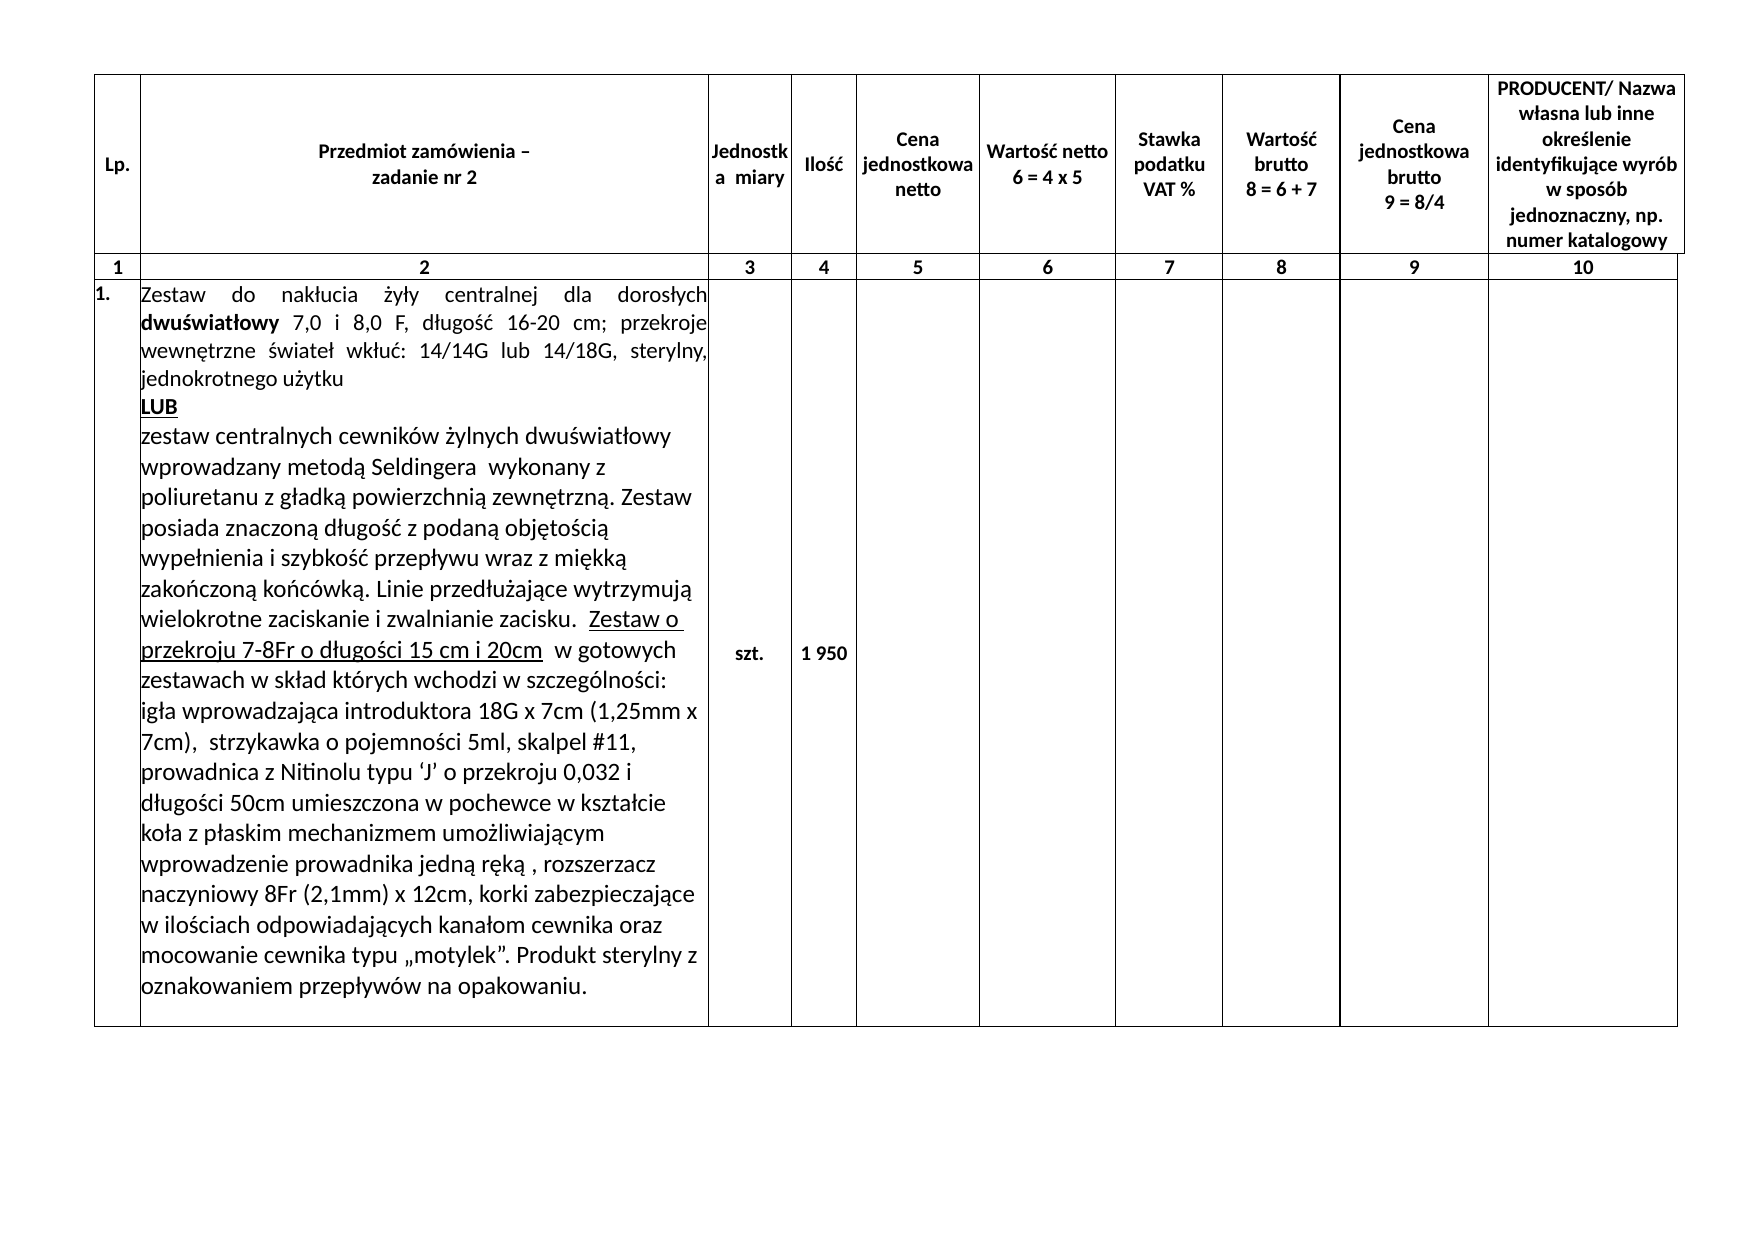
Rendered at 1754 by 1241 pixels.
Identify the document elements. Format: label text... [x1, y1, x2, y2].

table_cell 1 950 [792, 280, 856, 1026]
table_cell 10 [1489, 254, 1677, 279]
table_cell Zestaw do nakłucia żyły centralnej dla dorosłych dwuświatłowy 7,0 i 8,0 F, długość 16-20 cm; przekroje wewnętrzne świateł wkłuć: 14/14G lub 14/18G, sterylny, jednokrotnego użytku LUB zestaw centralnych cewników żylnych dwuświatłowy wprowadzany metodą Seldingera wykonany z poliuretanu z gładką powierzchnią zewnętrzną. Zestaw posiada znaczoną długość z podaną objętością wypełnienia i szybkość przepływu wraz z miękką zakończoną końcówką. Linie przedłużające wytrzymują wielokrotne zaciskanie i zwalnianie zacisku. Zestaw o przekroju 7-8Fr o długości 15 cm i 20cm w gotowych zestawach w skład których wchodzi w szczególności: igła wprowadzająca introduktora 18G x 7cm (1,25mm x 7cm), strzykawka o pojemności 5ml, skalpel #11, prowadnica z Nitinolu typu ‘J’ o przekroju 0,032 i długości 50cm umieszczona w pochewce w kształcie koła z płaskim mechanizmem umożliwiającym wprowadzenie prowadnika jedną ręką , rozszerzacz naczyniowy 8Fr (2,1mm) x 12cm, korki zabezpieczające w ilościach odpowiadających kanałom cewnika oraz mocowanie cewnika typu „motylek”. Produkt sterylny z oznakowaniem przepływów na opakowaniu. [141, 280, 708, 1026]
table_cell [1116, 280, 1222, 1026]
table_header Wartość netto 6 = 4 x 5 [980, 75, 1115, 253]
table_header Wartość brutto 8 = 6 + 7 [1223, 75, 1339, 253]
table_header PRODUCENT/ Nazwa własna lub inne określenie identyfikujące wyrób w sposób jednoznaczny, np. numer katalogowy [1489, 75, 1684, 253]
table_cell [1681, 279, 1685, 1026]
table_cell 5 [857, 254, 979, 279]
table_cell 7 [1116, 254, 1222, 279]
table_cell 1 [95, 254, 140, 279]
table_header Przedmiot zamówienia – zadanie nr 2 [141, 75, 708, 253]
table_header Cena jednostkowa netto [857, 75, 979, 253]
table_cell 8 [1223, 254, 1339, 279]
table_cell 9 [1341, 254, 1488, 279]
table_cell szt. [709, 280, 791, 1026]
table_cell 3 [709, 254, 791, 279]
table_cell [980, 280, 1115, 1026]
table_cell [1681, 254, 1685, 279]
table_header Lp. [95, 75, 140, 253]
table_cell 4 [792, 254, 856, 279]
table_cell 6 [980, 254, 1115, 279]
table_header Jednostka miary [709, 75, 791, 253]
table_cell 2 [141, 254, 708, 279]
table_header Ilość [792, 75, 856, 253]
table_cell [1223, 280, 1339, 1026]
table_cell 1. [95, 280, 140, 1026]
table_header Stawka podatku VAT % [1116, 75, 1222, 253]
table_header Cena jednostkowa brutto 9 = 8/4 [1341, 75, 1488, 253]
table_cell [1341, 280, 1488, 1026]
table_cell [1489, 280, 1677, 1026]
table_cell [857, 280, 979, 1026]
